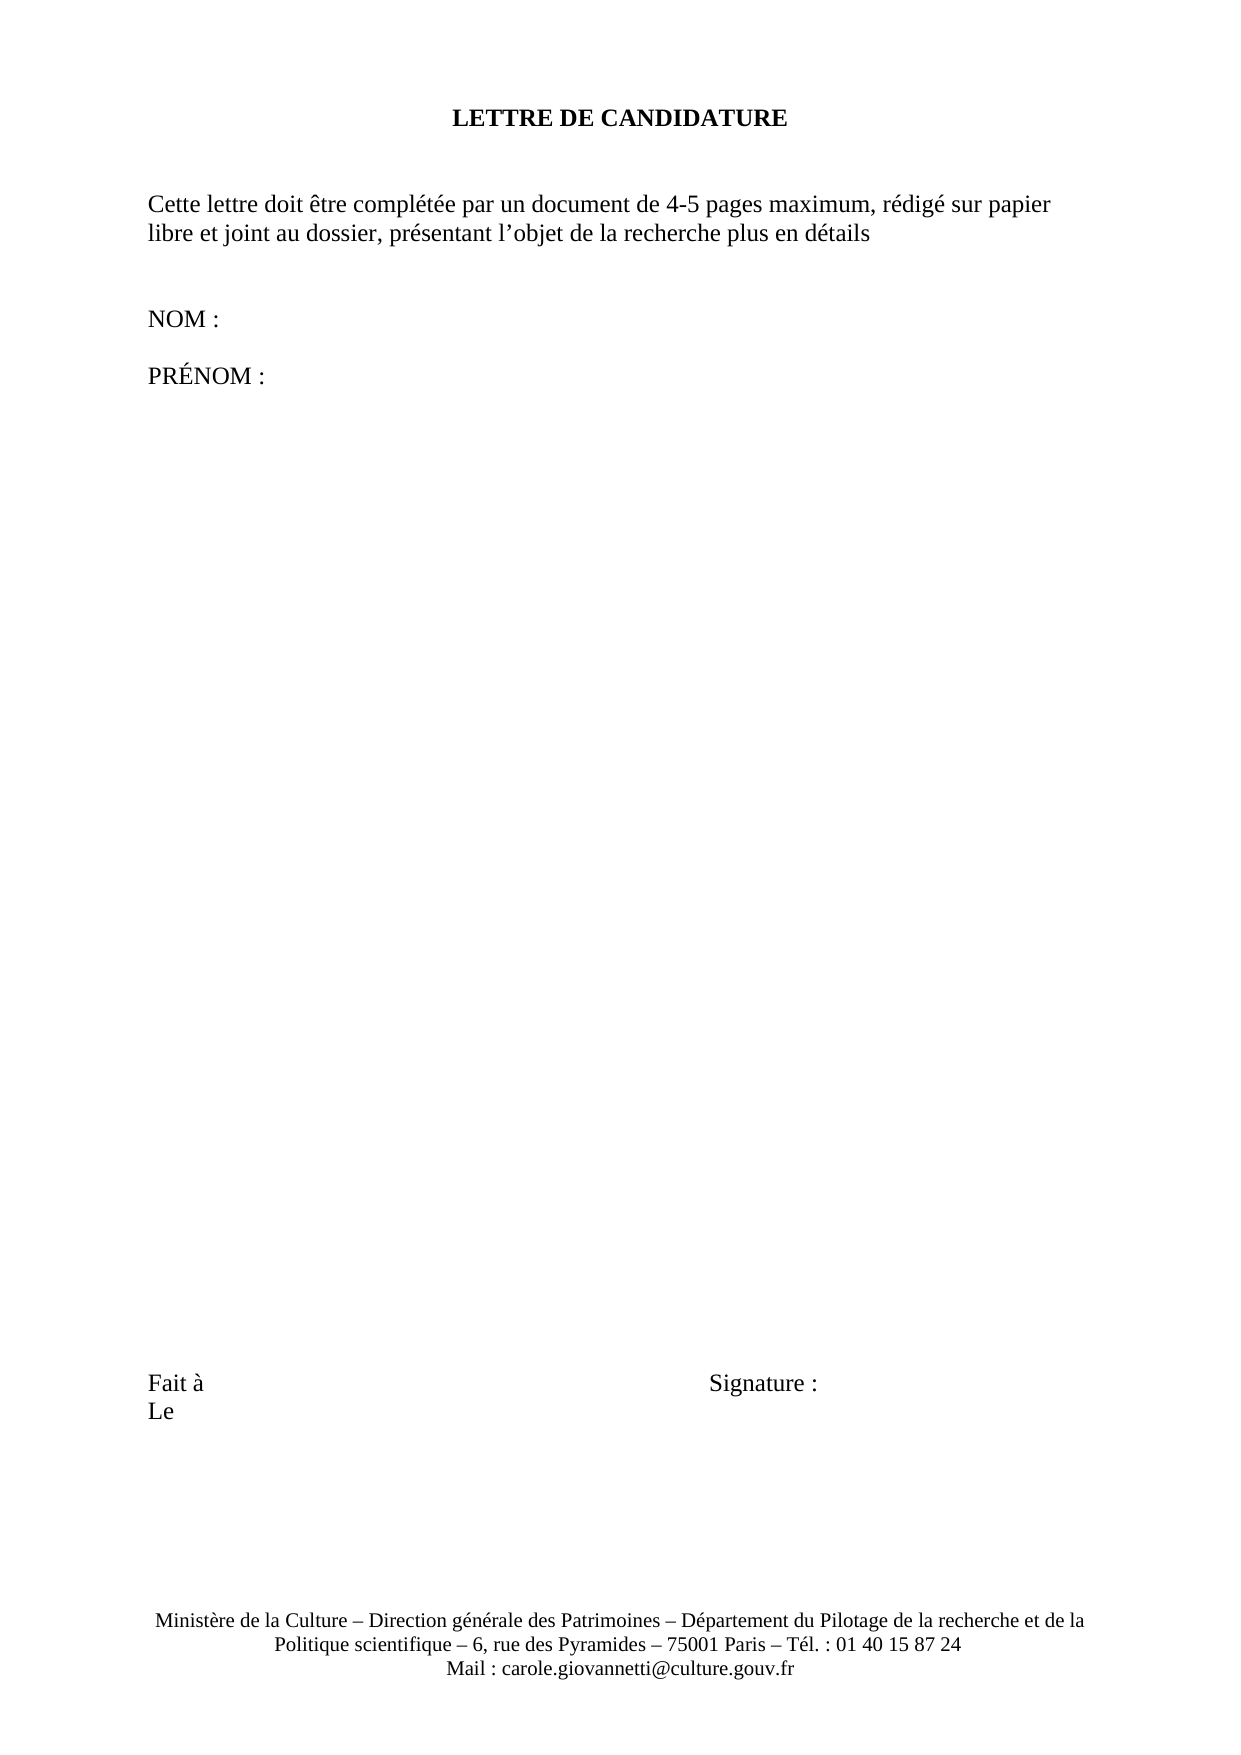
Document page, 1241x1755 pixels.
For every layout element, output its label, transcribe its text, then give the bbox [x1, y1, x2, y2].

text Le [148, 1396, 1093, 1425]
text PRÉNOM : [148, 361, 1093, 390]
text LETTRE DE CANDIDATURE [148, 103, 1093, 131]
text Fait à Signature : [148, 1368, 1093, 1396]
text NOM : [148, 304, 1093, 333]
text Cette lettre doit être complétée par un document de 4-5 pages maximum, rédigé sur papier libre et joint au dossier, présentant l’objet de la recherche plus en détails [148, 189, 1093, 246]
